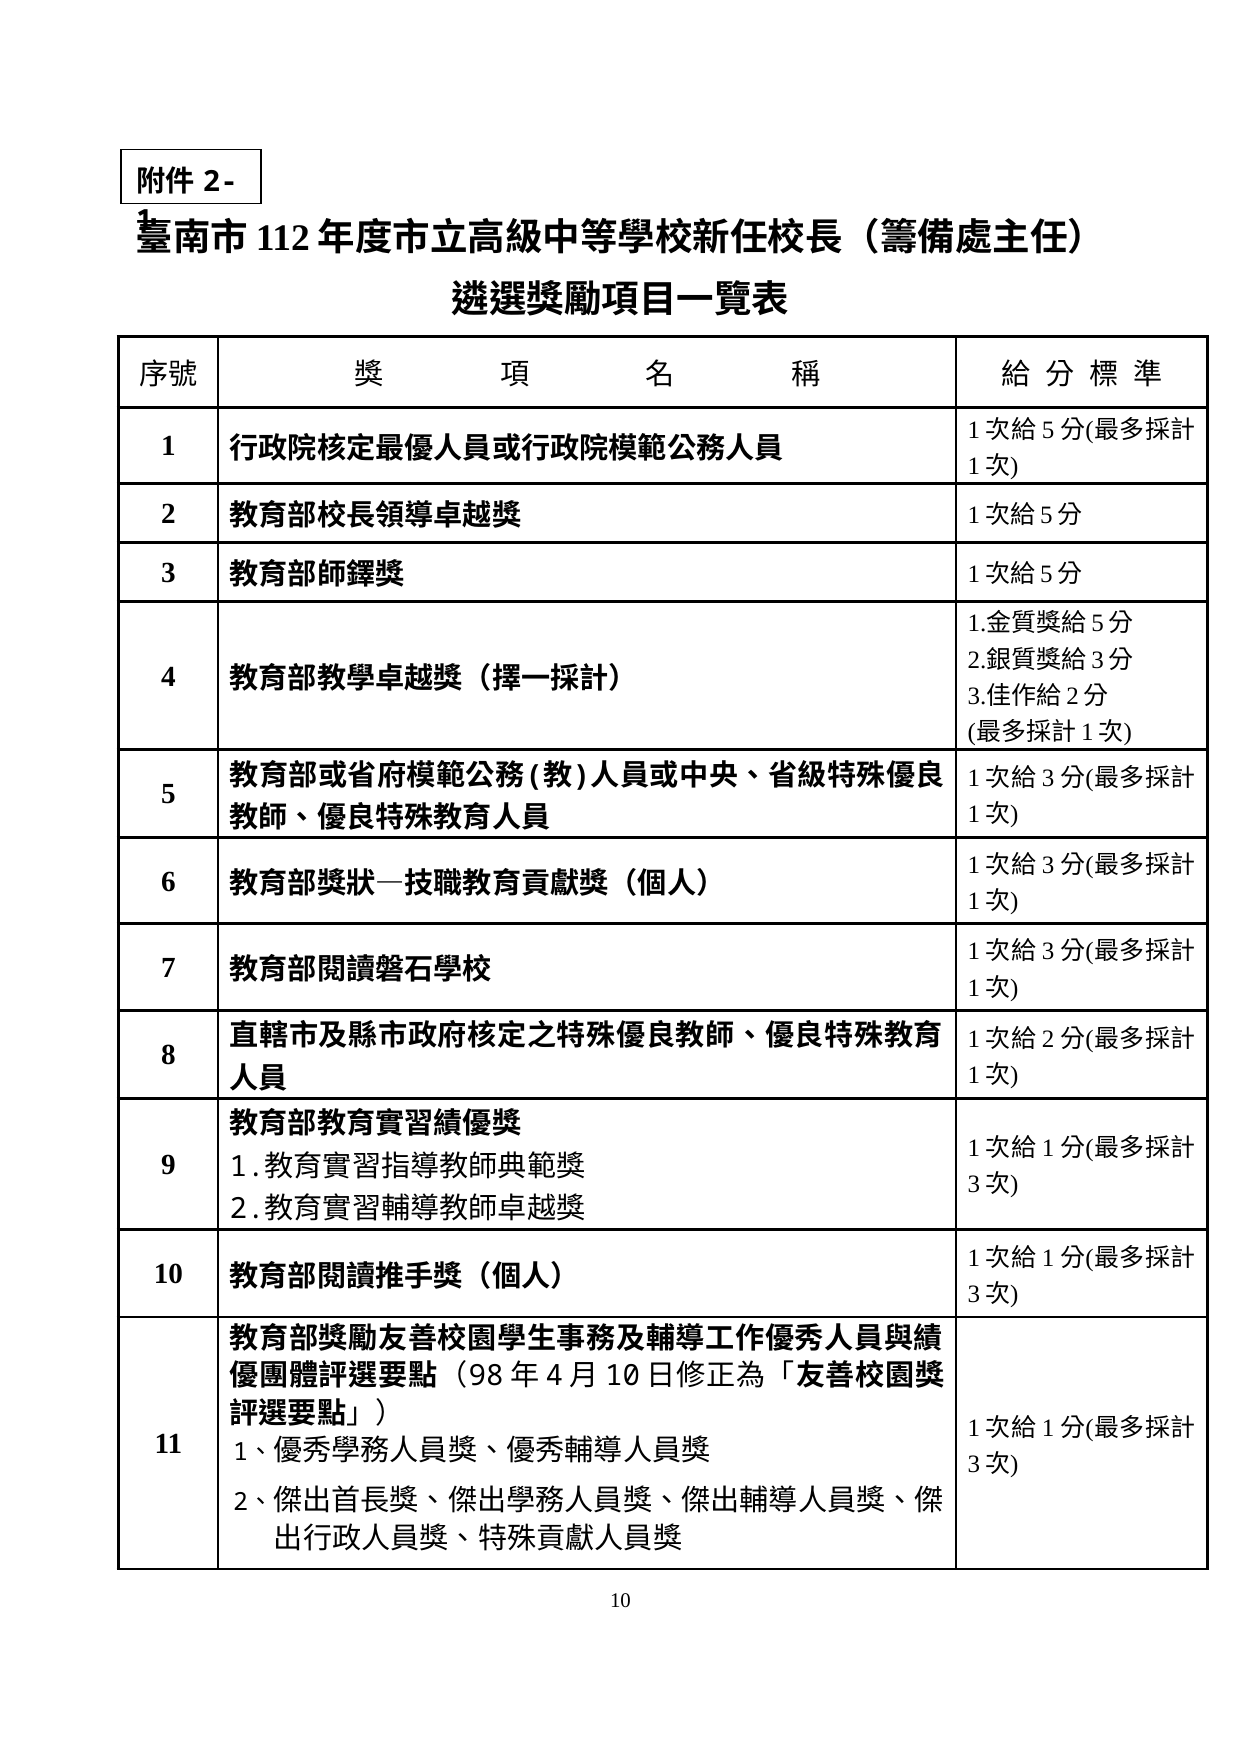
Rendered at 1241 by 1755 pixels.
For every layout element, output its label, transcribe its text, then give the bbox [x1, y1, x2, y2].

table_cell 教育部或省府模範公務(教)人員或中央、省級特殊優良教師、優良特殊教育人員 [219, 751, 955, 836]
table_cell 行政院核定最優人員或行政院模範公務人員 [219, 409, 955, 482]
table_cell 1次給1分(最多採計3次) [957, 1100, 1206, 1228]
table_cell 教育部教學卓越獎（擇一採計） [219, 603, 955, 748]
text 遴選獎勵項目一覽表 [118, 273, 1122, 323]
table_cell 1次給1分(最多採計3次) [957, 1318, 1206, 1568]
table_cell 教育部獎勵友善校園學生事務及輔導工作優秀人員與績優團體評選要點（98年4月10日修正為「友善校園獎評選要點」） 優秀學務人員獎、優秀輔導人員獎 傑出首長獎、傑出學務人員獎、傑出輔導人員獎、傑出行政人員獎、特殊貢獻人員獎 [219, 1318, 955, 1568]
table_cell 1 [120, 409, 217, 482]
table_cell 1.金質獎給5分 2.銀質獎給3分 3.佳作給2分 (最多採計1次) [957, 603, 1206, 748]
table_cell 6 [120, 839, 217, 922]
table_cell 7 [120, 925, 217, 1009]
table_cell 9 [120, 1100, 217, 1228]
table_cell 1次給5分(最多採計1次) [957, 409, 1206, 482]
table_cell 4 [120, 603, 217, 748]
table_cell 直轄市及縣市政府核定之特殊優良教師、優良特殊教育人員 [219, 1012, 955, 1097]
table_cell 教育部閱讀磐石學校 [219, 925, 955, 1009]
table_cell 教育部獎狀—技職教育貢獻獎（個人） [219, 839, 955, 922]
table_cell 2 [120, 485, 217, 541]
table_cell 5 [120, 751, 217, 836]
table_header 序號 [120, 338, 217, 406]
table_cell 11 [120, 1318, 217, 1568]
table_cell 教育部師鐸獎 [219, 544, 955, 600]
table_cell 1次給1分(最多採計3次) [957, 1231, 1206, 1316]
table_cell 3 [120, 544, 217, 600]
table_cell 1次給3分(最多採計1次) [957, 925, 1206, 1009]
table_cell 1次給5分 [957, 485, 1206, 541]
table_header 給 分 標 準 [957, 338, 1206, 406]
table_cell 教育部閱讀推手獎（個人） [219, 1231, 955, 1316]
text 臺南市112年度市立高級中等學校新任校長（籌備處主任） [118, 210, 1122, 260]
table_header 獎 項 名 稱 [219, 338, 955, 406]
table_cell 10 [120, 1231, 217, 1316]
table_cell 教育部教育實習績優獎 1.教育實習指導教師典範獎 2.教育實習輔導教師卓越獎 [219, 1100, 955, 1228]
table_cell 1次給5分 [957, 544, 1206, 600]
table_cell 1次給2分(最多採計1次) [957, 1012, 1206, 1097]
table_cell 1次給3分(最多採計1次) [957, 839, 1206, 922]
table_cell 教育部校長領導卓越獎 [219, 485, 955, 541]
table_cell 8 [120, 1012, 217, 1097]
table_cell 1次給3分(最多採計1次) [957, 751, 1206, 836]
